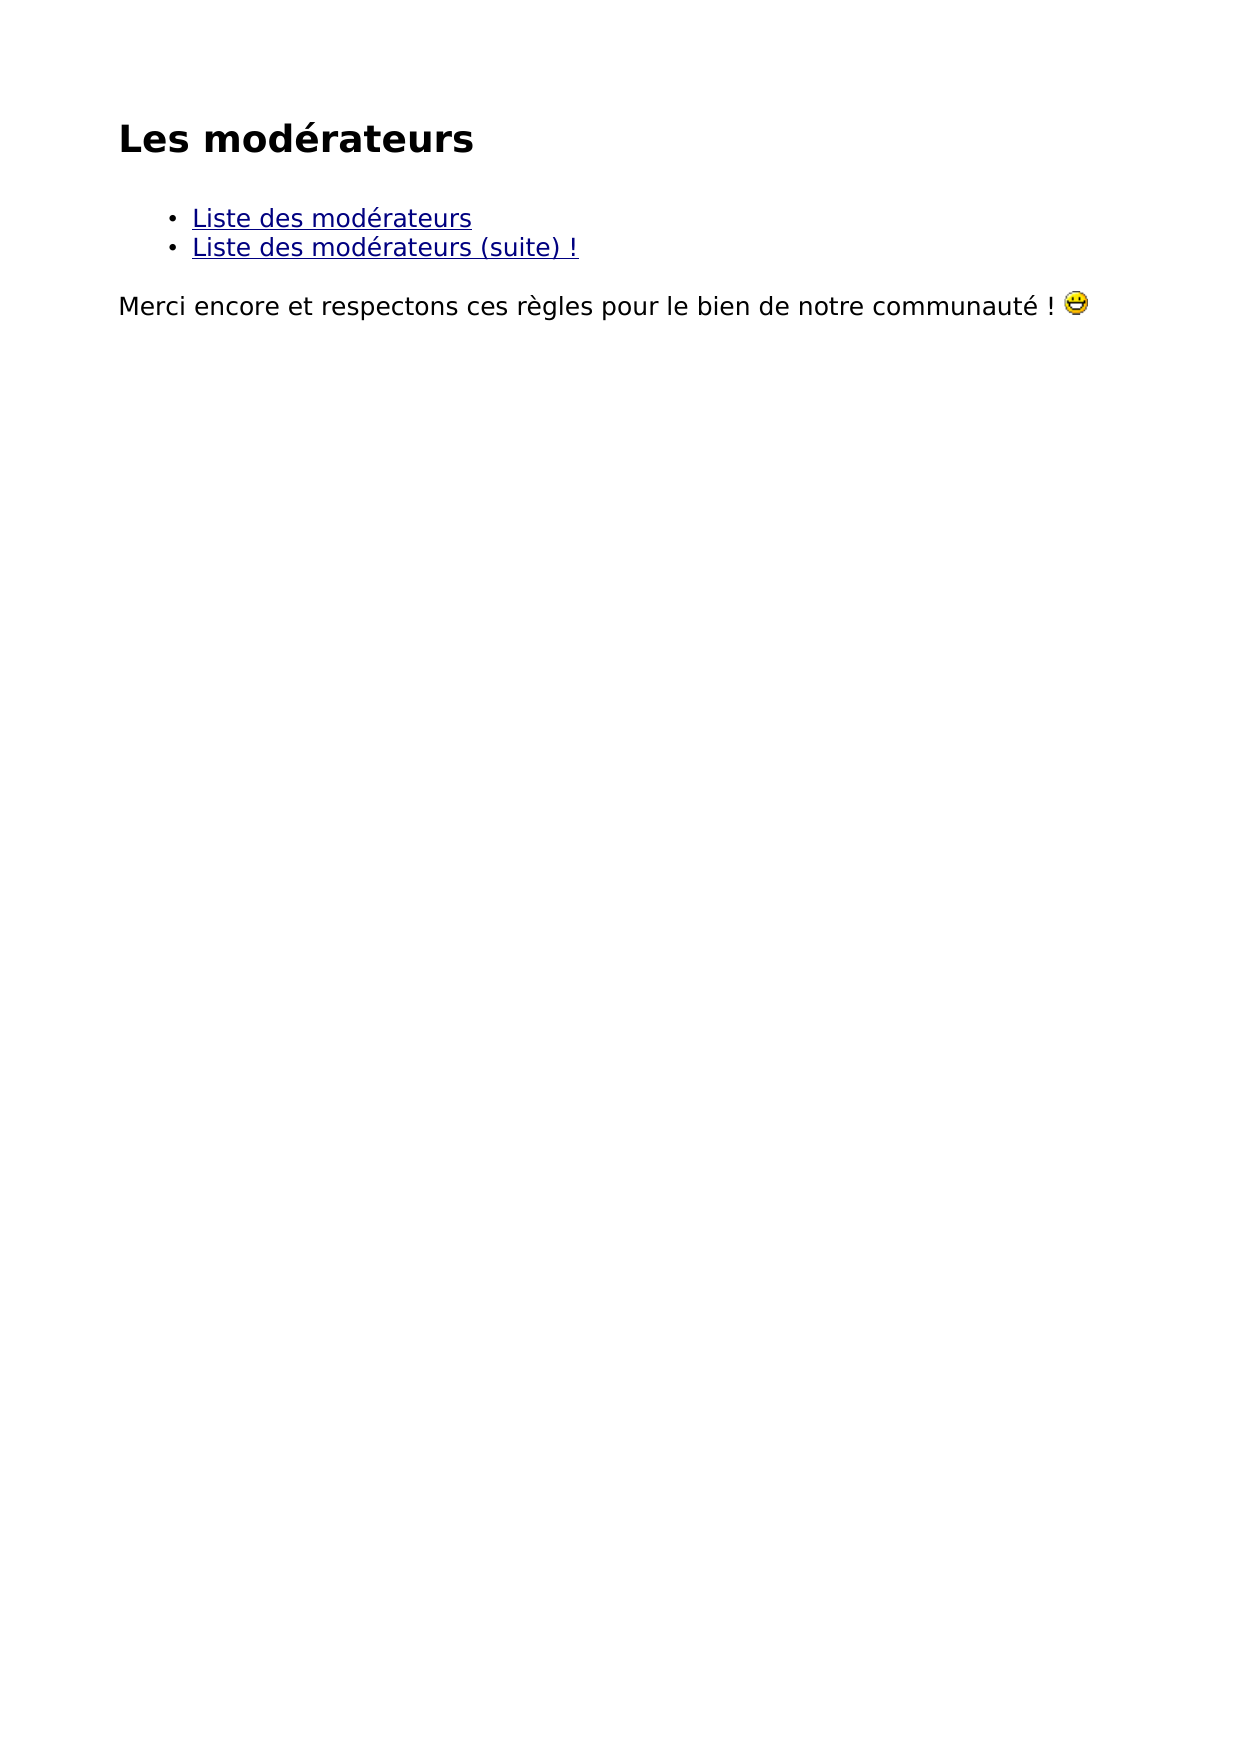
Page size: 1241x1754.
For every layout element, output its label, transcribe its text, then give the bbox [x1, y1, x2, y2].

picture [1064, 291, 1088, 315]
subtitle Les modérateurs [118, 118, 1122, 162]
list Liste des modérateurs [177, 204, 1122, 233]
text Merci encore et respectons ces règles pour le bien de notre communauté ! [118, 292, 1122, 321]
list Liste des modérateurs (suite) ! [177, 233, 1122, 262]
